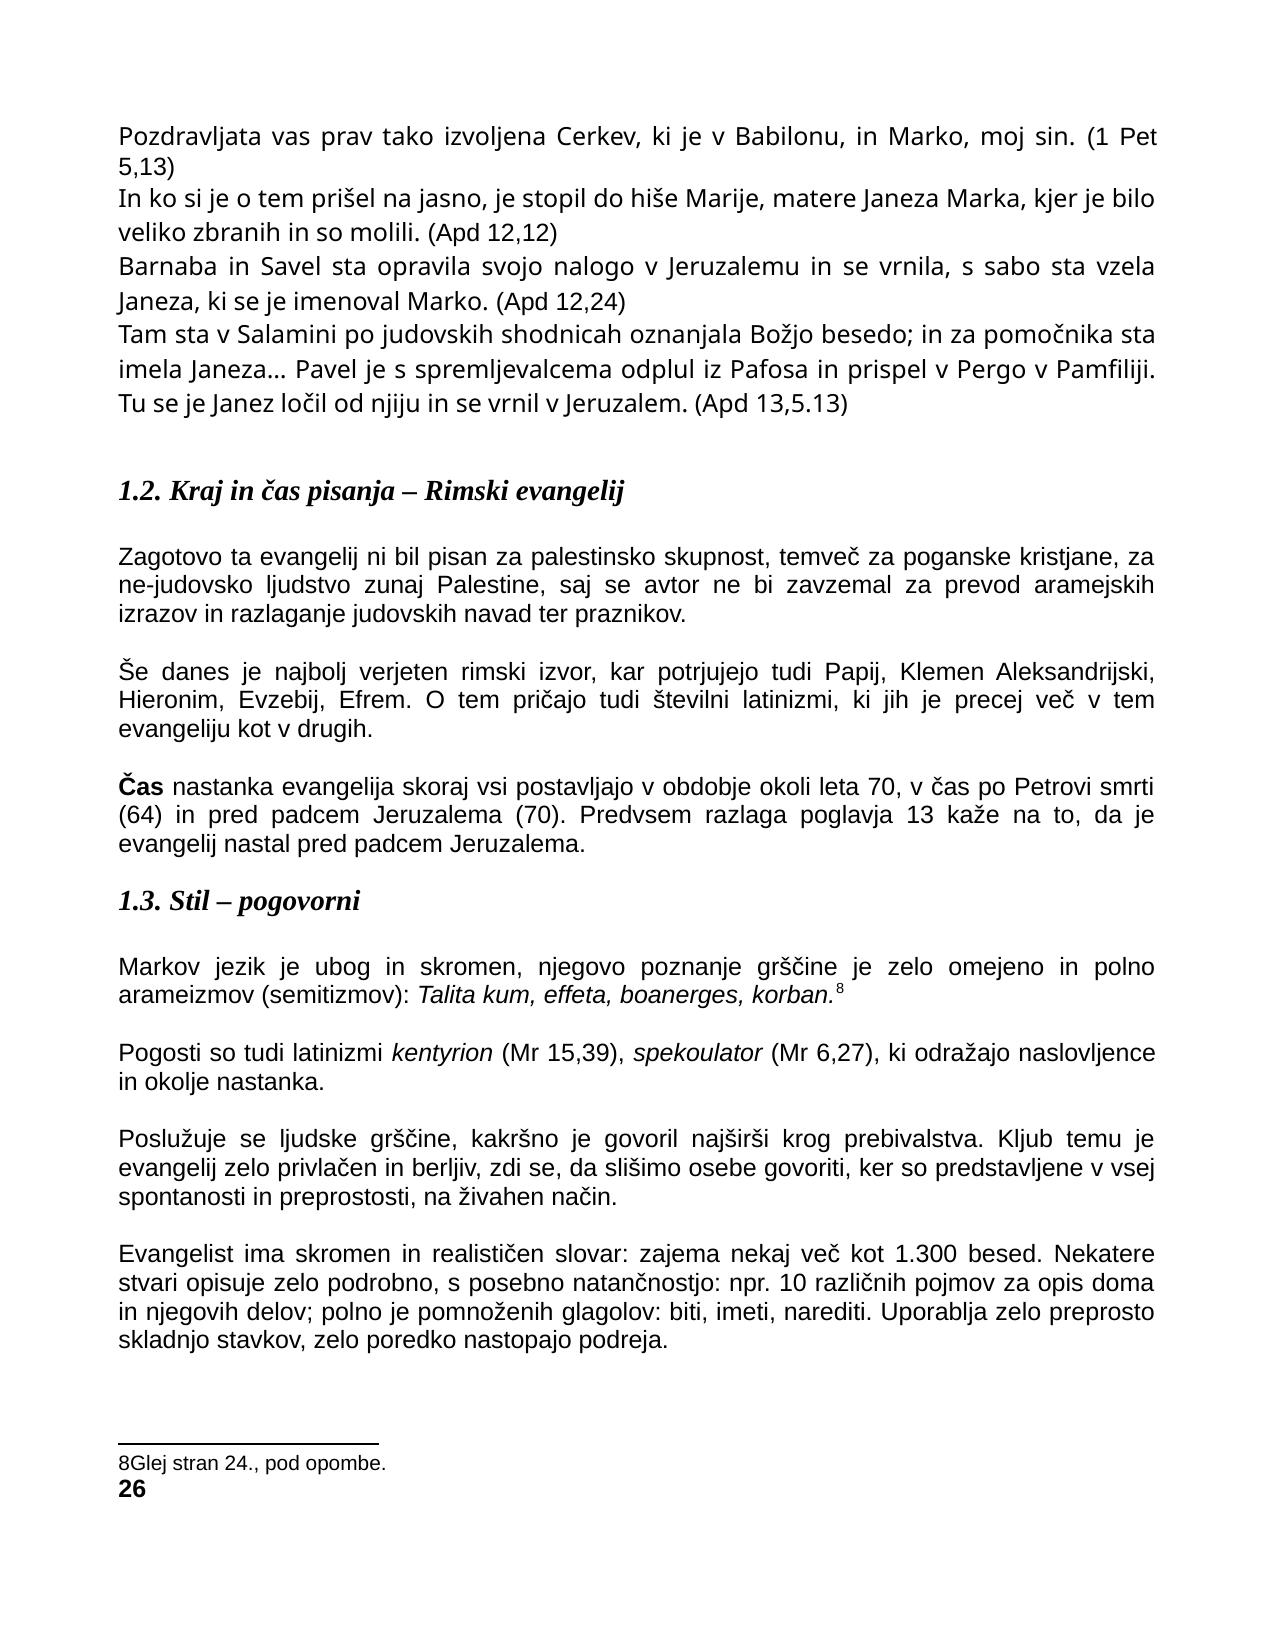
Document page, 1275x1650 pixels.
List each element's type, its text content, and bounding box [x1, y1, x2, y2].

text Še danes je najbolj verjeten rimski izvor, kar potrjujejo tudi Papij, Klemen Aleksandrijski, Hieronim, Evzebij, Efrem. O tem pričajo tudi številni latinizmi, ki jih je precej več v tem evangeliju kot v drugih. [118, 657, 1157, 743]
text Pozdravljata vas prav tako izvoljena Cerkev, ki je v Babilonu, in Marko, moj sin. (1 Pet 5,13) [118, 118, 1157, 181]
text Tam sta v Salamini po judovskih shodnicah oznanjala Božjo besedo; in za pomočnika sta imela Janeza… Pavel je s spremljevalcema odplul iz Pafosa in prispel v Pergo v Pamfiliji. Tu se je Janez ločil od njiju in se vrnil v Jeruzalem. (Apd 13,5.13) [118, 317, 1157, 419]
text Poslužuje se ljudske grščine, kakršno je govoril najširši krog prebivalstva. Kljub temu je evangelij zelo privlačen in berljiv, zdi se, da slišimo osebe govoriti, ker so predstavljene v vsej spontanosti in preprostosti, na živahen način. [118, 1124, 1157, 1210]
text Zagotovo ta evangelij ni bil pisan za palestinsko skupnost, temveč za poganske kristjane, za ne-judovsko ljudstvo zunaj Palestine, saj se avtor ne bi zavzemal za prevod aramejskih izrazov in razlaganje judovskih navad ter praznikov. [118, 542, 1157, 628]
text Čas nastanka evangelija skoraj vsi postavljajo v obdobje okoli leta 70, v čas po Petrovi smrti (64) in pred padcem Jeruzalema (70). Predvsem razlaga poglavja 13 kaže na to, da je evangelij nastal pred padcem Jeruzalema. [118, 772, 1157, 858]
text In ko si je o tem prišel na jasno, je stopil do hiše Marije, matere Janeza Marka, kjer je bilo veliko zbranih in so molili. (Apd 12,12) [118, 181, 1157, 249]
subtitle 1.3. Stil – pogovorni [118, 883, 1157, 916]
text Glej stran 24., pod opombe. [118, 1450, 1157, 1474]
text Pogosti so tudi latinizmi kentyrion (Mr 15,39), spekoulator (Mr 6,27), ki odražajo naslovljence in okolje nastanka. [118, 1038, 1157, 1095]
text Evangelist ima skromen in realističen slovar: zajema nekaj več kot 1.300 besed. Nekatere stvari opisuje zelo podrobno, s posebno natančnostjo: npr. 10 različnih pojmov za opis doma in njegovih delov; polno je pomnoženih glagolov: biti, imeti, narediti. Uporablja zelo preprosto skladnjo stavkov, zelo poredko nastopajo podreja. [118, 1239, 1157, 1354]
text Barnaba in Savel sta opravila svojo nalogo v Jeruzalemu in se vrnila, s sabo sta vzela Janeza, ki se je imenoval Marko. (Apd 12,24) [118, 249, 1157, 317]
subtitle 1.2. Kraj in čas pisanja – Rimski evangelij [118, 473, 1157, 507]
text Markov jezik je ubog in skromen, njegovo poznanje grščine je zelo omejeno in polno arameizmov (semitizmov): Talita kum, effeta, boanerges, korban. [118, 951, 1157, 1009]
